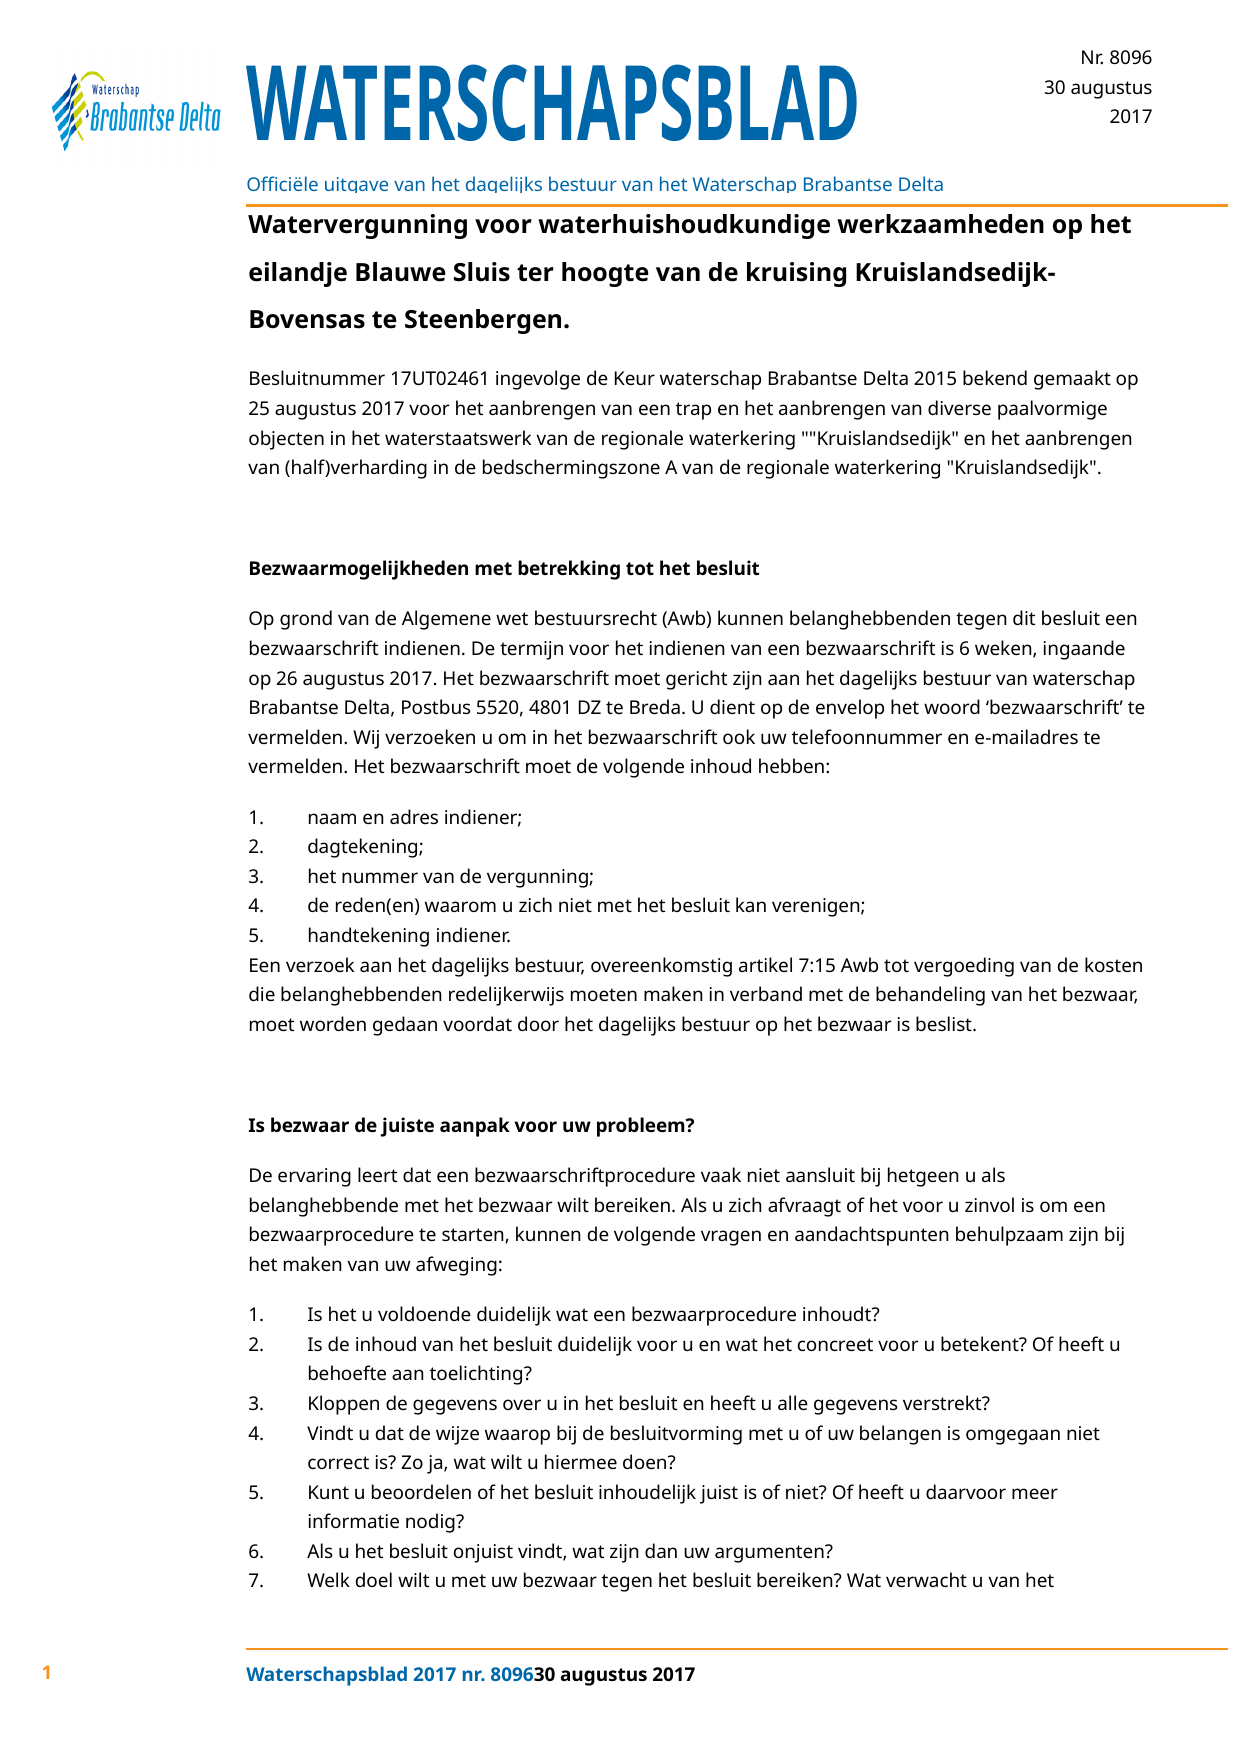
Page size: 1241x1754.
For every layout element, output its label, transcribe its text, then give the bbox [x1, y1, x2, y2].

text Een verzoek aan het dagelijks bestuur, overeenkomstig artikel 7:15 Awb tot vergoeding van de kosten die belanghebbenden redelijkerwijs moeten maken in verband met de behandeling van het bezwaar, moet worden gedaan voordat door het dagelijks bestuur op het bezwaar is beslist. [248, 952, 1152, 1037]
text Watervergunning voor waterhuishoudkundige werkzaamheden op het eilandje Blauwe Sluis ter hoogte van de kruising Kruislandsedijk-Bovensas te Steenbergen. [248, 207, 1152, 336]
list Vindt u dat de wijze waarop bij de besluitvorming met u of uw belangen is omgegaan niet correct is? Zo ja, wat wilt u hiermee doen? [248, 1420, 1152, 1475]
list dagtekening; [248, 833, 1152, 859]
list Is het u voldoende duidelijk wat een bezwaarprocedure inhoudt? [248, 1301, 1152, 1327]
text Is bezwaar de juiste aanpak voor uw probleem? [248, 1112, 1152, 1137]
list het nummer van de vergunning; [248, 863, 1152, 889]
list Is de inhoud van het besluit duidelijk voor u en wat het concreet voor u betekent? Of heeft u behoefte aan toelichting? [248, 1331, 1152, 1386]
text De ervaring leert dat een bezwaarschriftprocedure vaak niet aansluit bij hetgeen u als belanghebbende met het bezwaar wilt bereiken. Als u zich afvraagt of het voor u zinvol is om een bezwaarprocedure te starten, kunnen de volgende vragen en aandachtspunten behulpzaam zijn bij het maken van uw afweging: [248, 1162, 1152, 1277]
list naam en adres indiener; [248, 804, 1152, 829]
text Bezwaarmogelijkheden met betrekking tot het besluit [248, 555, 1152, 581]
list handtekening indiener. [248, 922, 1152, 948]
picture [41, 47, 231, 172]
text Besluitnummer 17UT02461 ingevolge de Keur waterschap Brabantse Delta 2015 bekend gemaakt op 25 augustus 2017 voor het aanbrengen van een trap en het aanbrengen van diverse paalvormige objecten in het waterstaatswerk van de regionale waterkering ""Kruislandsedijk" en het aanbrengen van (half)verharding in de bedschermingszone A van de regionale waterkering "Kruislandsedijk". [248, 366, 1152, 480]
list Als u het besluit onjuist vindt, wat zijn dan uw argumenten? [248, 1538, 1152, 1564]
list Kloppen de gegevens over u in het besluit en heeft u alle gegevens verstrekt? [248, 1390, 1152, 1416]
list Welk doel wilt u met uw bezwaar tegen het besluit bereiken? Wat verwacht u van het [248, 1568, 1152, 1593]
list de reden(en) waarom u zich niet met het besluit kan verenigen; [248, 893, 1152, 918]
list Kunt u beoordelen of het besluit inhoudelijk juist is of niet? Of heeft u daarvoor meer informatie nodig? [248, 1479, 1152, 1534]
text Op grond van de Algemene wet bestuursrecht (Awb) kunnen belanghebbenden tegen dit besluit een bezwaarschrift indienen. De termijn voor het indienen van een bezwaarschrift is 6 weken, ingaande op 26 augustus 2017. Het bezwaarschrift moet gericht zijn aan het dagelijks bestuur van waterschap Brabantse Delta, Postbus 5520, 4801 DZ te Breda. U dient op de envelop het woord ‘bezwaarschrift’ te vermelden. Wij verzoeken u om in het bezwaarschrift ook uw telefoonnummer en e‑mailadres te vermelden. Het bezwaarschrift moet de volgende inhoud hebben: [248, 606, 1152, 779]
